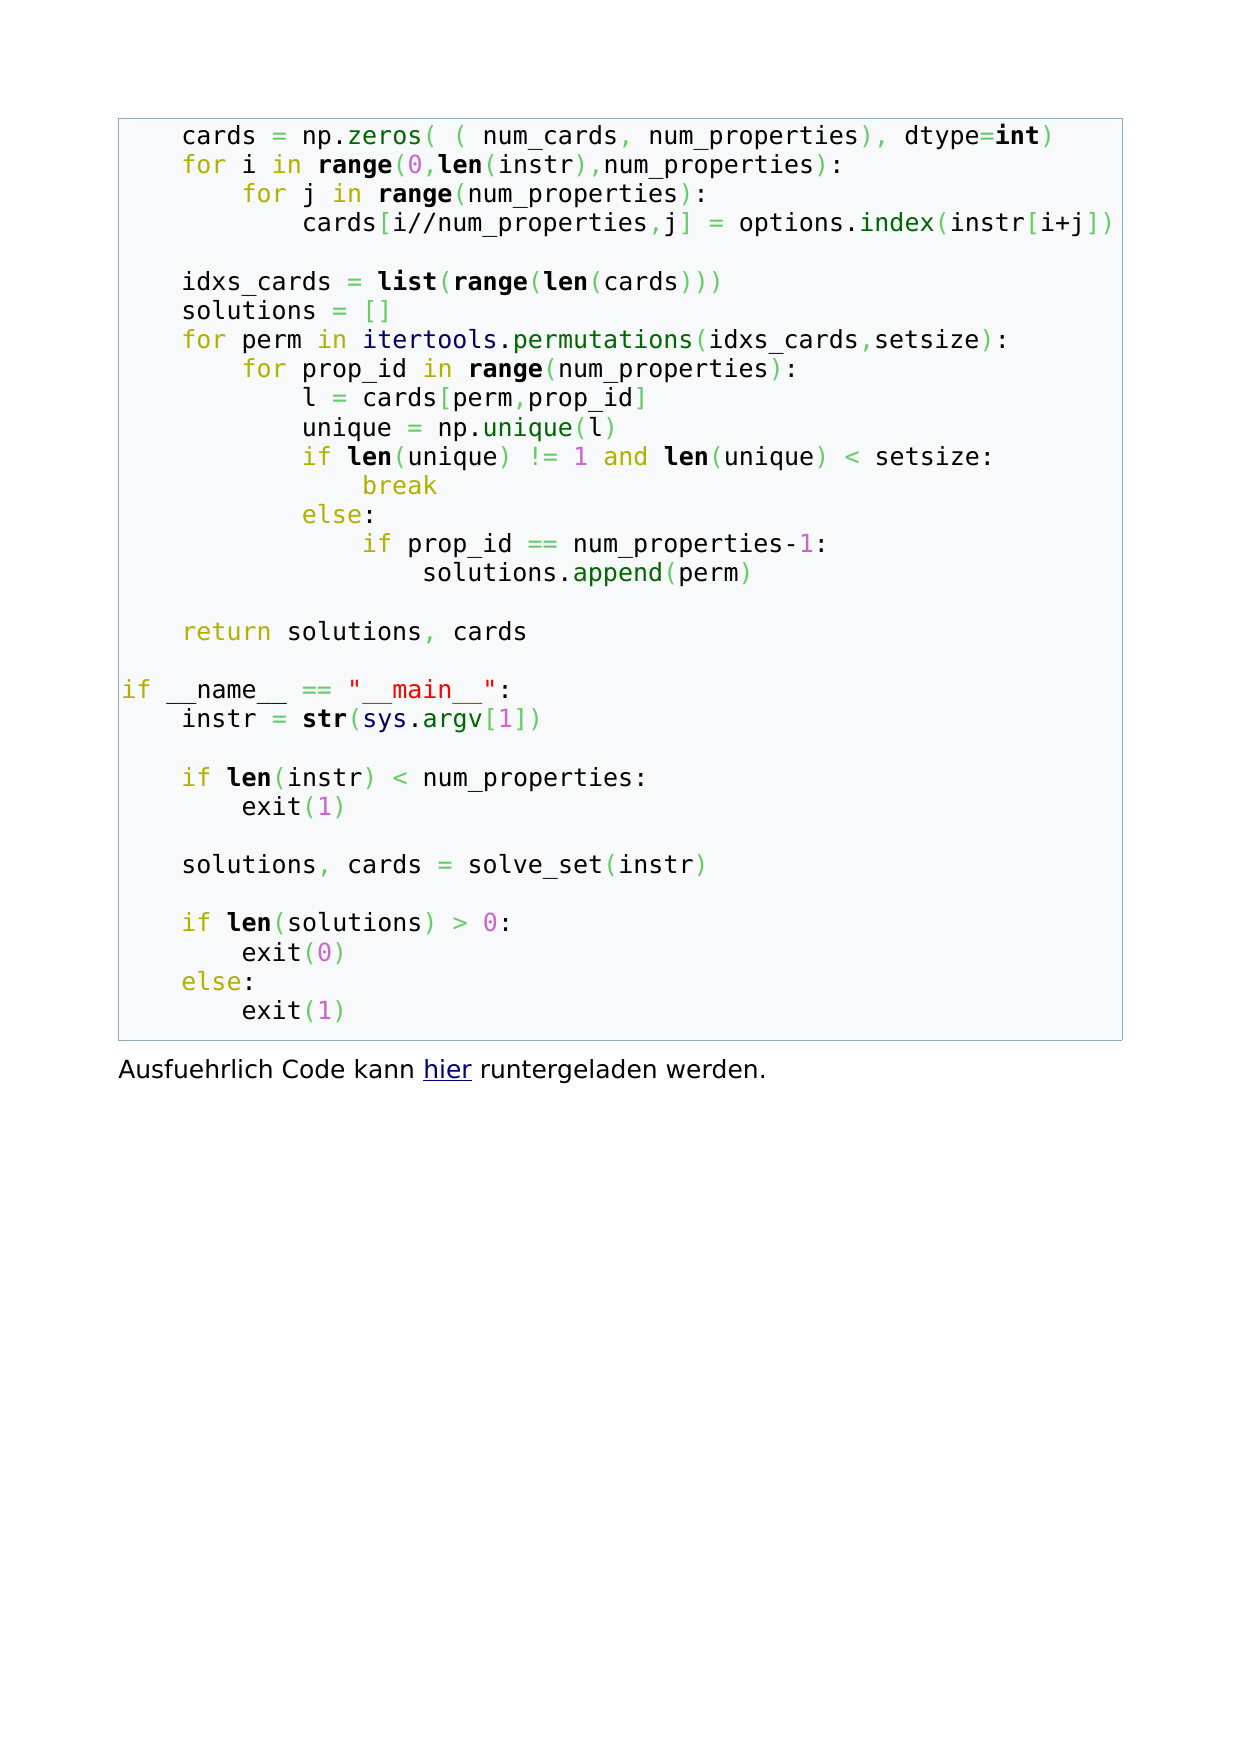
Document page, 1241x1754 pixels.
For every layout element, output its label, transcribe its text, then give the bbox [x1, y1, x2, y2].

table_header cards = np.zeros( ( num_cards, num_properties), dtype=int) for i in range(0,len(instr),num_properties): for j in range(num_properties): cards[i//num_properties,j] = options.index(instr[i+j]) idxs_cards = list(range(len(cards))) solutions = [] for perm in itertools.permutations(idxs_cards,setsize): for prop_id in range(num_properties): l = cards[perm,prop_id] unique = np.unique(l) if len(unique) != 1 and len(unique) < setsize: break else: if prop_id == num_properties-1: solutions.append(perm) return solutions, cards if __name__ == "__main__": instr = str(sys.argv[1]) if len(instr) < num_properties: exit(1) solutions, cards = solve_set(instr) if len(solutions) > 0: exit(0) else: exit(1) [119, 119, 1122, 1040]
text Ausfuehrlich Code kann hier runtergeladen werden. [118, 1055, 1122, 1084]
